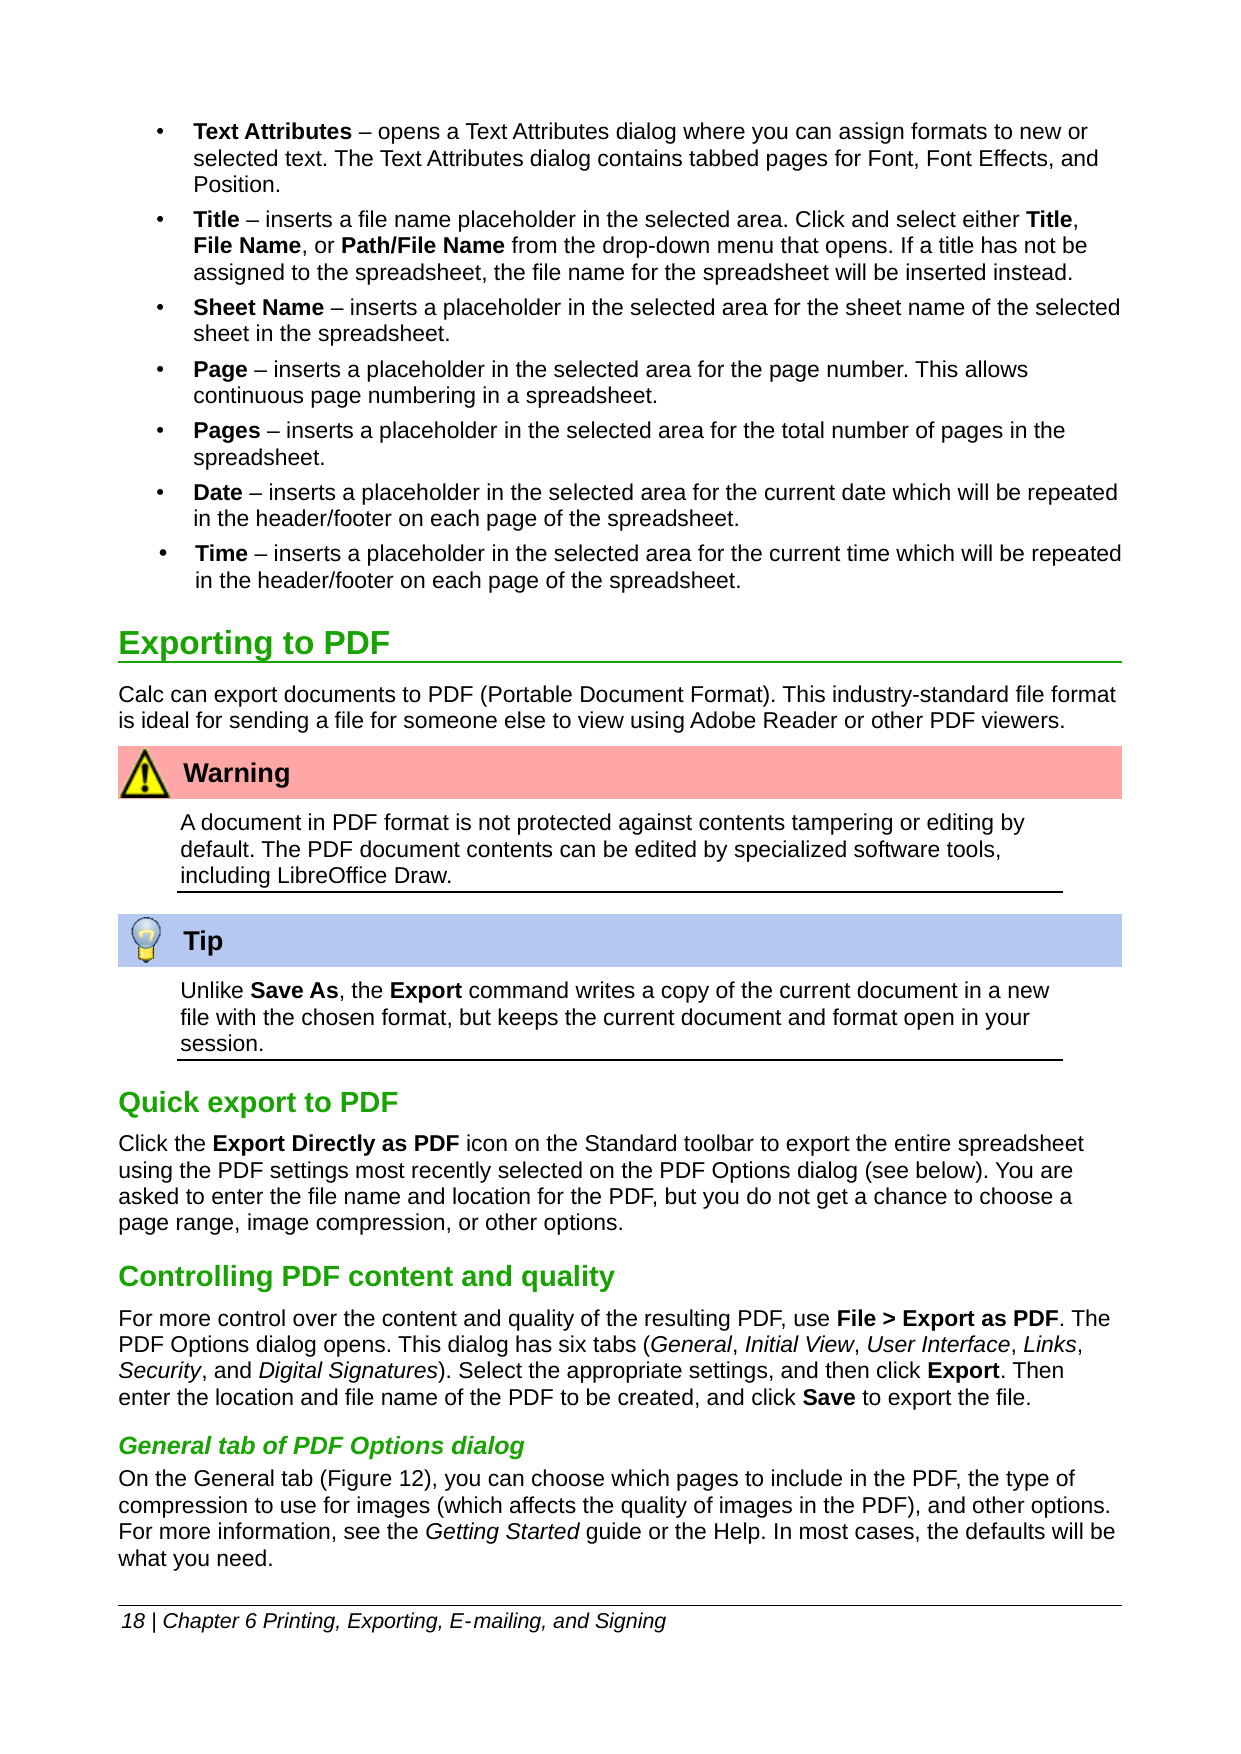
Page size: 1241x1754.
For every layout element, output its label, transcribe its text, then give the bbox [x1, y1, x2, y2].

text Calc can export documents to PDF (Portable Document Format). This industry-standard file format is ideal for sending a file for someone else to view using Adobe Reader or other PDF viewers. [118, 681, 1122, 734]
picture [119, 747, 170, 798]
list Date – inserts a placeholder in the selected area for the current date which will be repeated in the header/footer on each page of the spreadsheet. [156, 479, 1122, 531]
text For more control over the content and quality of the resulting PDF, use File > Export as PDF. The PDF Options dialog opens. This dialog has six tabs (General, Initial View, User Interface, Links, Security, and Digital Signatures). Select the appropriate settings, and then click Export. Then enter the location and file name of the PDF to be created, and click Save to export the file. [118, 1305, 1122, 1410]
list Time – inserts a placeholder in the selected area for the current time which will be repeated in the header/footer on each page of the spreadsheet. [156, 540, 1122, 593]
text On the General tab (Figure 12), you can choose which pages to include in the PDF, the type of compression to use for images (which affects the quality of images in the PDF), and other options. For more information, see the Getting Started guide or the Help. In most cases, the defaults will be what you need. [118, 1465, 1122, 1571]
text Unlike Save As, the Export command writes a copy of the current document in a new file with the chosen format, but keeps the current document and format open in your session. [177, 974, 1063, 1059]
list Pages – inserts a placeholder in the selected area for the total number of pages in the spreadsheet. [156, 417, 1122, 470]
list Title – inserts a file name placeholder in the selected area. Click and select either Title, File Name, or Path/File Name from the drop-down menu that opens. If a title has not be assigned to the spreadsheet, the file name for the spreadsheet will be inserted instead. [156, 206, 1122, 285]
list Sheet Name – inserts a placeholder in the selected area for the sheet name of the selected sheet in the spreadsheet. [156, 294, 1122, 347]
subtitle Controlling PDF content and quality [118, 1259, 1122, 1293]
subtitle Tip [118, 914, 1122, 967]
subtitle Warning [118, 746, 1122, 799]
picture [119, 915, 170, 966]
subtitle General tab of PDF Options dialog [118, 1431, 1122, 1459]
list Page – inserts a placeholder in the selected area for the page number. This allows continuous page numbering in a spreadsheet. [156, 356, 1122, 408]
text Click the Export Directly as PDF icon on the Standard toolbar to export the entire spreadsheet using the PDF settings most recently selected on the PDF Options dialog (see below). You are asked to enter the file name and location for the PDF, but you do not get a chance to choose a page range, image compression, or other options. [118, 1130, 1122, 1236]
subtitle Quick export to PDF [118, 1085, 1122, 1118]
list Text Attributes – opens a Text Attributes dialog where you can assign formats to new or selected text. The Text Attributes dialog contains tabbed pages for Font, Font Effects, and Position. [156, 118, 1122, 197]
subtitle Exporting to PDF [118, 623, 1122, 661]
text A document in PDF format is not protected against contents tampering or editing by default. The PDF document contents can be edited by specialized software tools, including LibreOffice Draw. [177, 806, 1063, 891]
